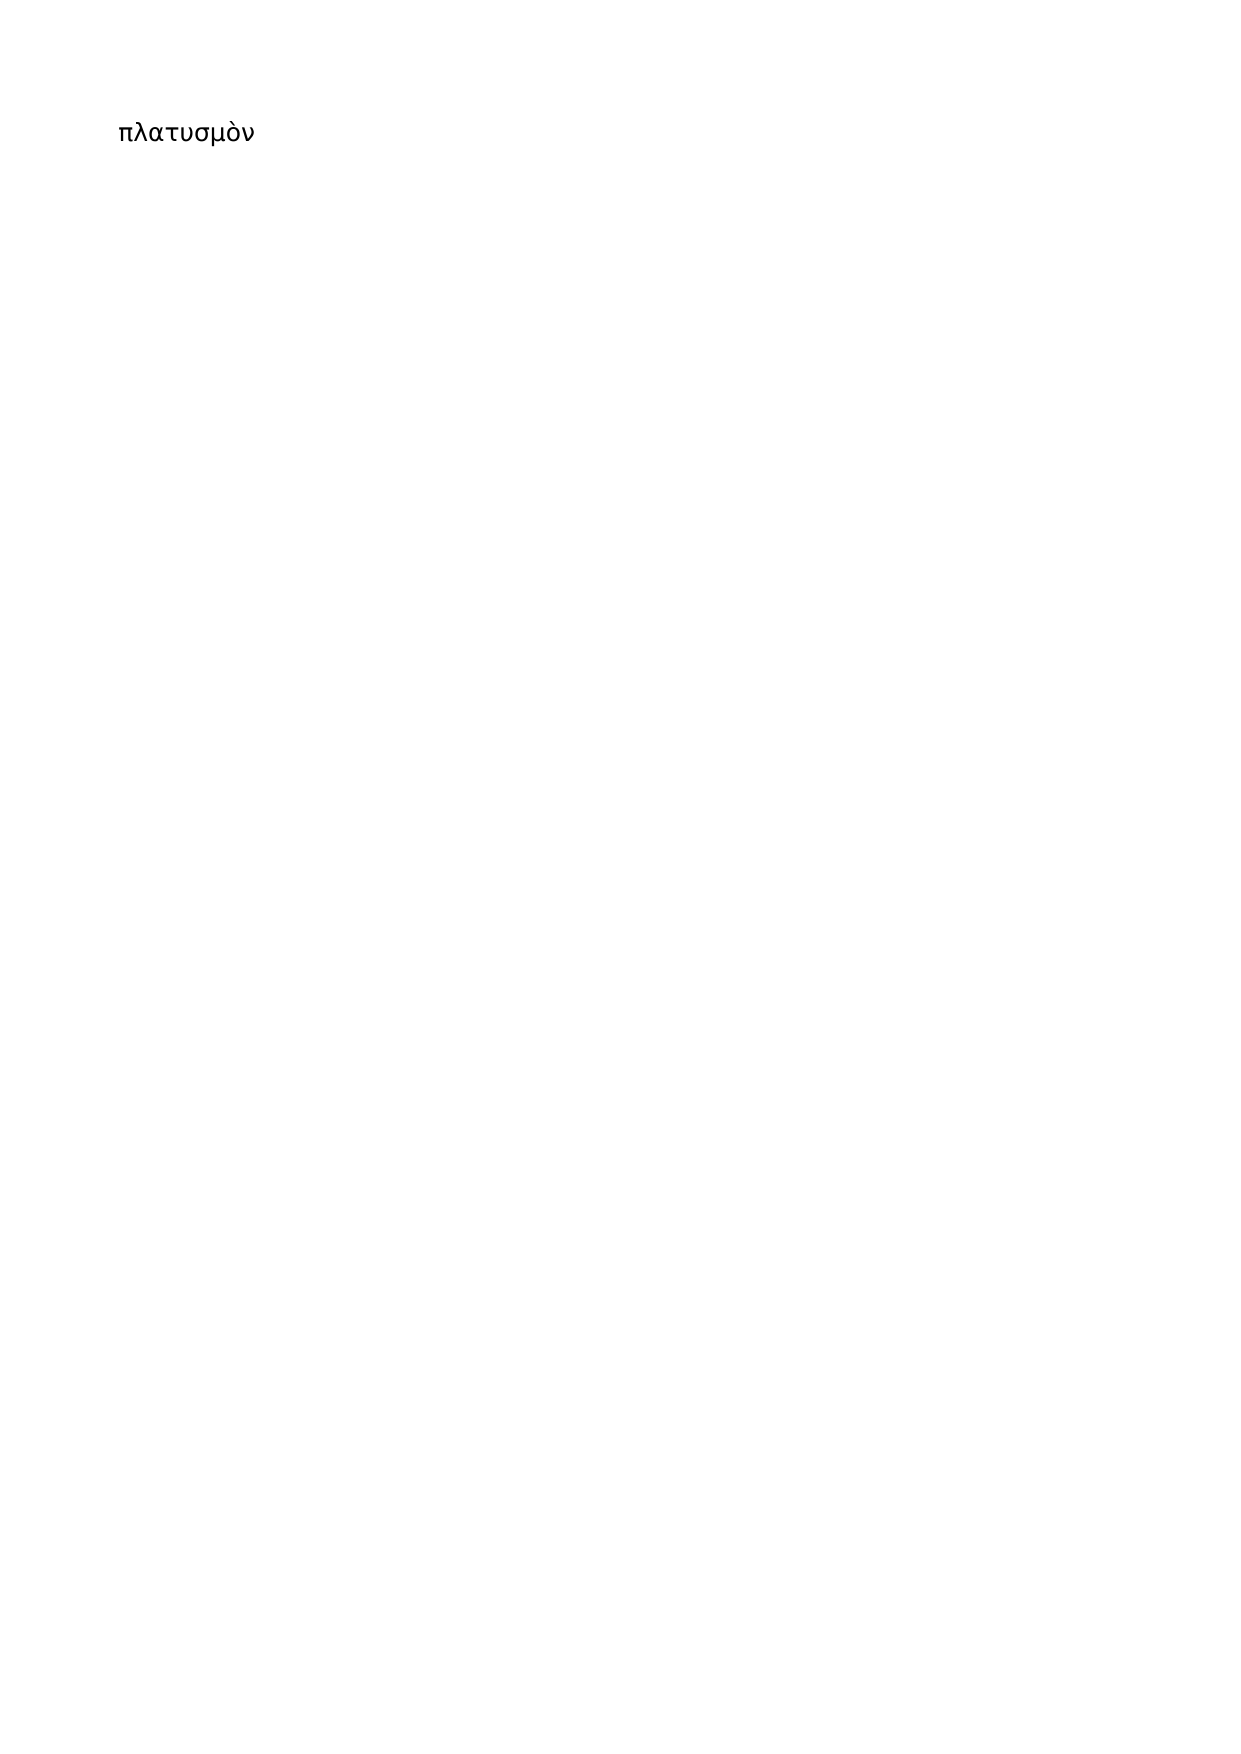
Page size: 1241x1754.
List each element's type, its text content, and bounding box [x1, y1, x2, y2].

text πλατυσμὸν [118, 118, 1122, 147]
